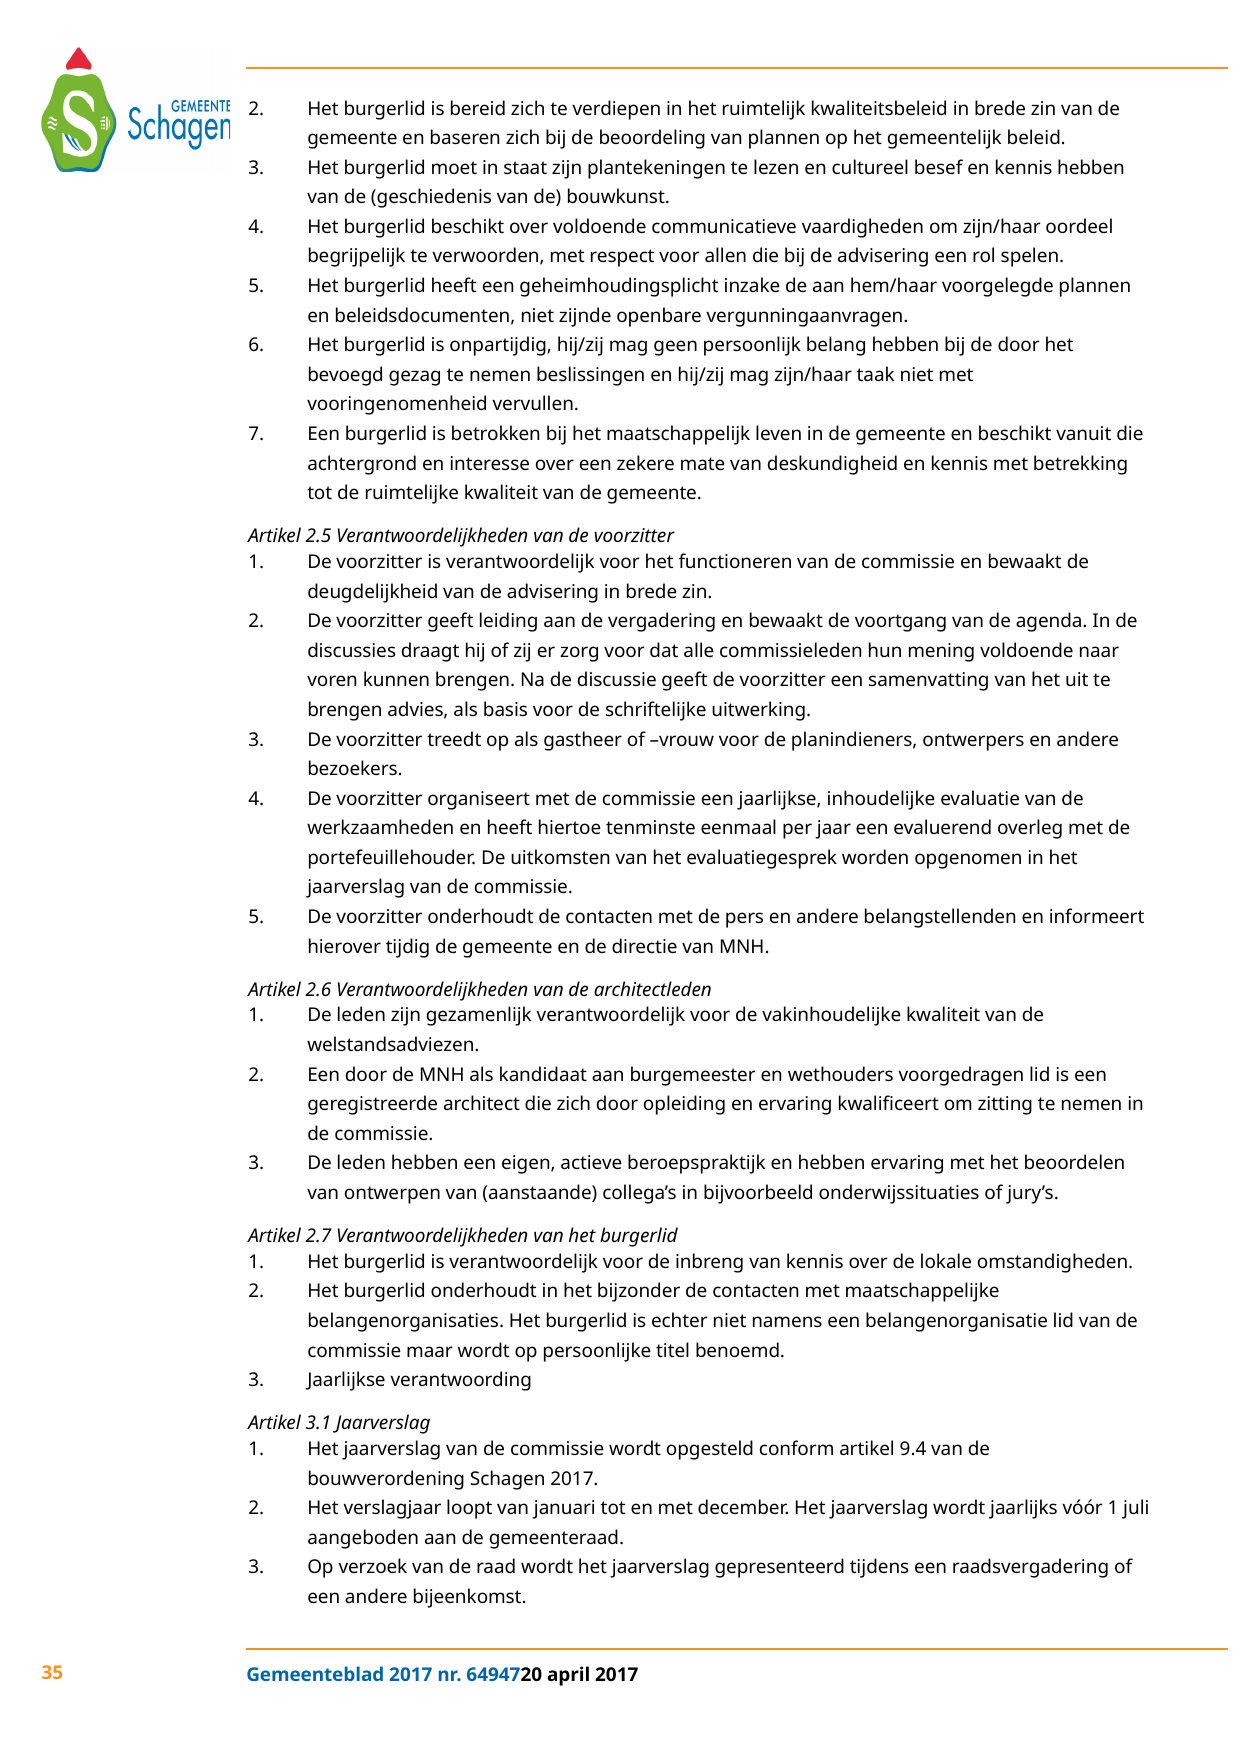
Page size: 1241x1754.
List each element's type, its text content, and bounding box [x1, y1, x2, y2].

list Jaarlijkse verantwoording [248, 1366, 1152, 1392]
list Een burgerlid is betrokken bij het maatschappelijk leven in de gemeente en beschikt vanuit die achtergrond en interesse over een zekere mate van deskundigheid en kennis met betrekking tot de ruimtelijke kwaliteit van de gemeente. [248, 420, 1152, 505]
list De voorzitter geeft leiding aan de vergadering en bewaakt de voortgang van de agenda. In de discussies draagt hij of zij er zorg voor dat alle commissieleden hun mening voldoende naar voren kunnen brengen. Na de discussie geeft de voorzitter een samenvatting van het uit te brengen advies, als basis voor de schriftelijke uitwerking. [248, 607, 1152, 722]
list Op verzoek van de raad wordt het jaarverslag gepresenteerd tijdens een raadsvergadering of een andere bijeenkomst. [248, 1553, 1152, 1609]
list Het verslagjaar loopt van januari tot en met december. Het jaarverslag wordt jaarlijks vóór 1 juli aangeboden aan de gemeenteraad. [248, 1494, 1152, 1550]
list De voorzitter is verantwoordelijk voor het functioneren van de commissie en bewaakt de deugdelijkheid van de advisering in brede zin. [248, 548, 1152, 603]
list De voorzitter treedt op als gastheer of –vrouw voor de planindieners, ontwerpers en andere bezoekers. [248, 726, 1152, 781]
list De leden zijn gezamenlijk verantwoordelijk voor de vakinhoudelijke kwaliteit van de welstandsadviezen. [248, 1002, 1152, 1057]
list Het burgerlid is bereid zich te verdiepen in het ruimtelijk kwaliteitsbeleid in brede zin van de gemeente en baseren zich bij de beoordeling van plannen op het gemeentelijk beleid. [248, 95, 1152, 150]
list Het burgerlid moet in staat zijn plantekeningen te lezen en cultureel besef en kennis hebben van de (geschiedenis van de) bouwkunst. [248, 154, 1152, 209]
picture [41, 47, 231, 172]
text Artikel 2.7 Verantwoordelijkheden van het burgerlid [248, 1222, 1152, 1248]
list Het burgerlid is onpartijdig, hij/zij mag geen persoonlijk belang hebben bij de door het bevoegd gezag te nemen beslissingen en hij/zij mag zijn/haar taak niet met vooringenomenheid vervullen. [248, 331, 1152, 416]
list De voorzitter onderhoudt de contacten met de pers en andere belangstellenden en informeert hierover tijdig de gemeente en de directie van MNH. [248, 903, 1152, 958]
list Het burgerlid beschikt over voldoende communicatieve vaardigheden om zijn/haar oordeel begrijpelijk te verwoorden, met respect voor allen die bij de advisering een rol spelen. [248, 213, 1152, 268]
list Het burgerlid heeft een geheimhoudingsplicht inzake de aan hem/haar voorgelegde plannen en beleidsdocumenten, niet zijnde openbare vergunningaanvragen. [248, 272, 1152, 328]
list Het jaarverslag van de commissie wordt opgesteld conform artikel 9.4 van de bouwverordening Schagen 2017. [248, 1435, 1152, 1491]
list De leden hebben een eigen, actieve beroepspraktijk en hebben ervaring met het beoordelen van ontwerpen van (aanstaande) collega’s in bijvoorbeeld onderwijssituaties of jury’s. [248, 1149, 1152, 1205]
list Een door de MNH als kandidaat aan burgemeester en wethouders voorgedragen lid is een geregistreerde architect die zich door opleiding en ervaring kwalificeert om zitting te nemen in de commissie. [248, 1061, 1152, 1146]
text Artikel 2.6 Verantwoordelijkheden van de architectleden [248, 976, 1152, 1002]
list Het burgerlid onderhoudt in het bijzonder de contacten met maatschappelijke belangenorganisaties. Het burgerlid is echter niet namens een belangenorganisatie lid van de commissie maar wordt op persoonlijke titel benoemd. [248, 1278, 1152, 1362]
text Artikel 2.5 Verantwoordelijkheden van de voorzitter [248, 522, 1152, 548]
list Het burgerlid is verantwoordelijk voor de inbreng van kennis over de lokale omstandigheden. [248, 1248, 1152, 1274]
text Artikel 3.1 Jaarverslag [248, 1409, 1152, 1435]
list De voorzitter organiseert met de commissie een jaarlijkse, inhoudelijke evaluatie van de werkzaamheden en heeft hiertoe tenminste eenmaal per jaar een evaluerend overleg met de portefeuillehouder. De uitkomsten van het evaluatiegesprek worden opgenomen in het jaarverslag van de commissie. [248, 785, 1152, 899]
